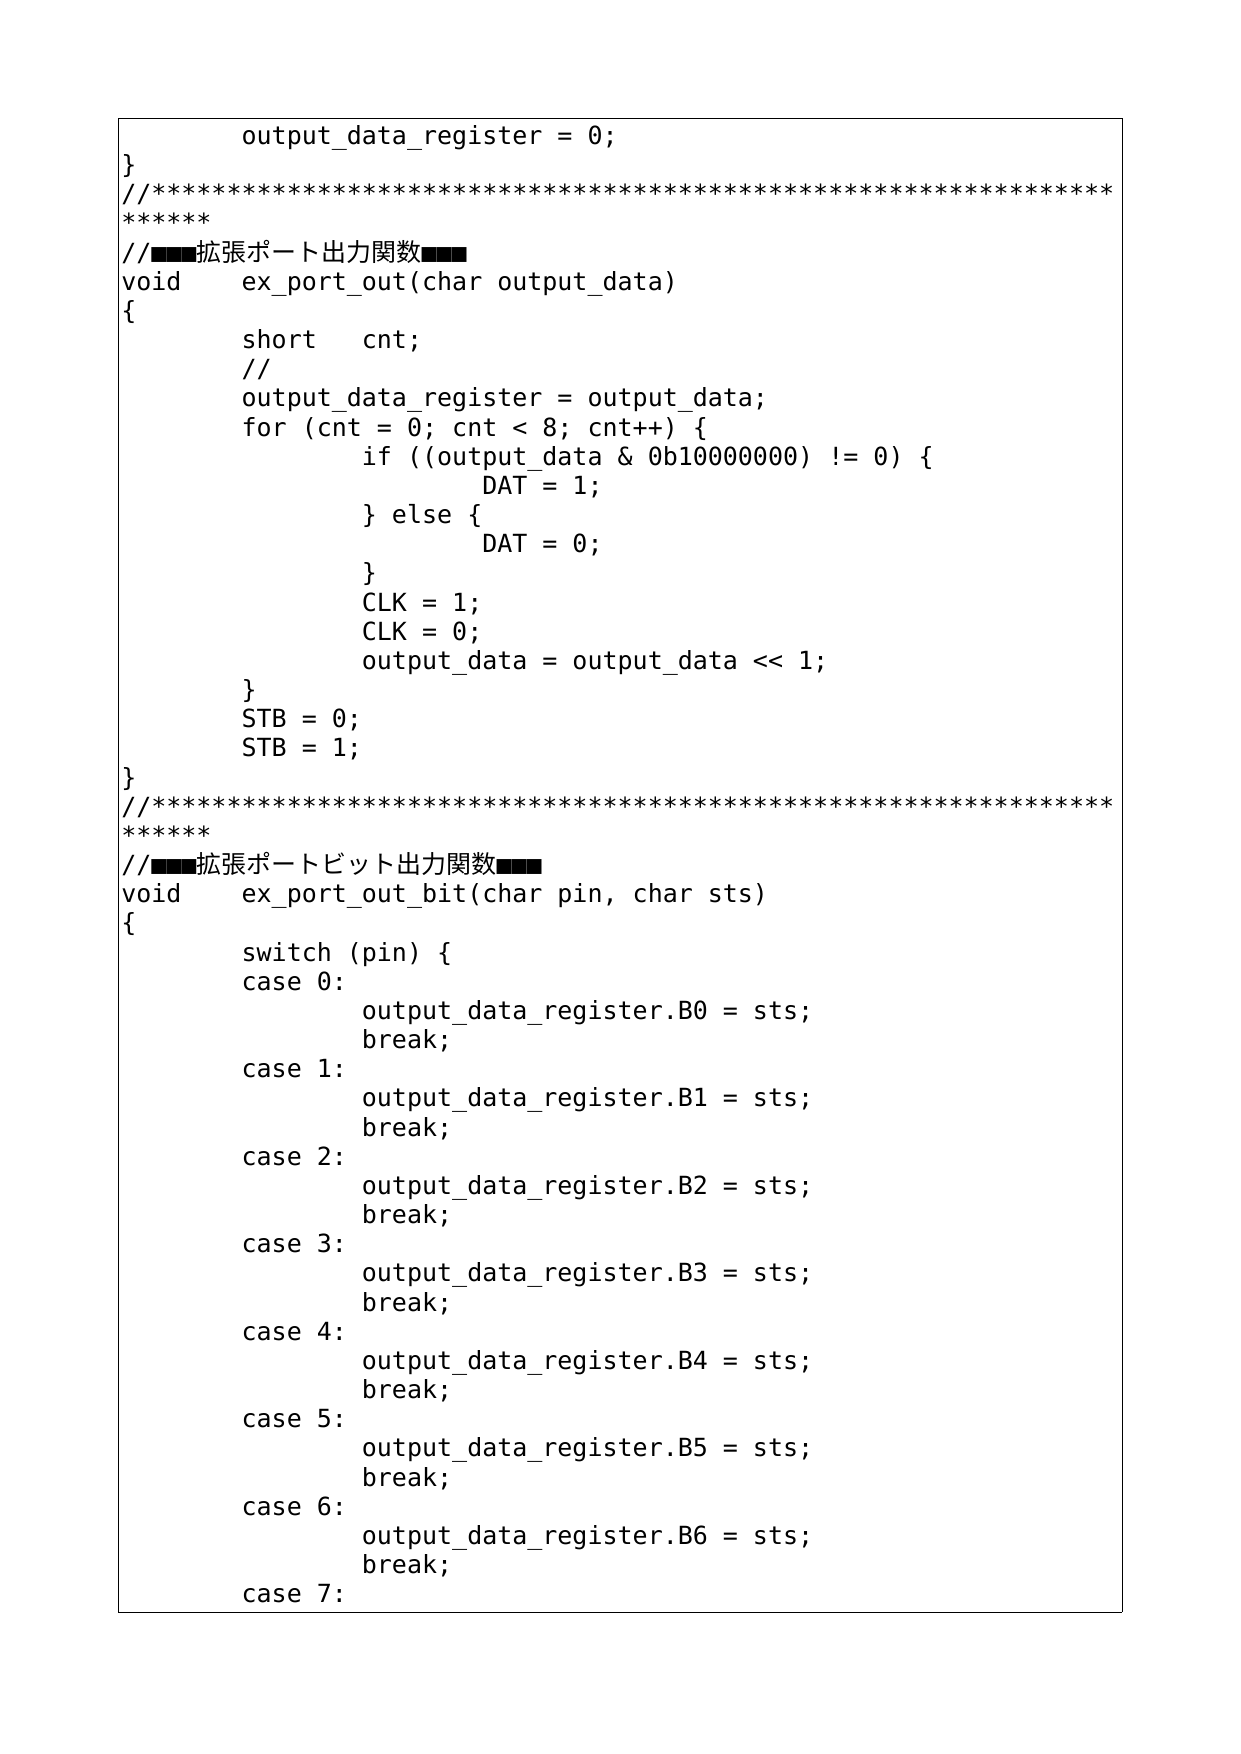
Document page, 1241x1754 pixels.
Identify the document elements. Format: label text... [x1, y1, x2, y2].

table_header output_data_register = 0; } //********************************************************************** //■■■拡張ポート出力関数■■■ void ex_port_out(char output_data) { short cnt; // output_data_register = output_data; for (cnt = 0; cnt < 8; cnt++) { if ((output_data & 0b10000000) != 0) { DAT = 1; } else { DAT = 0; } CLK = 1; CLK = 0; output_data = output_data << 1; } STB = 0; STB = 1; } //********************************************************************** //■■■拡張ポートビット出力関数■■■ void ex_port_out_bit(char pin, char sts) { switch (pin) { case 0: output_data_register.B0 = sts; break; case 1: output_data_register.B1 = sts; break; case 2: output_data_register.B2 = sts; break; case 3: output_data_register.B3 = sts; break; case 4: output_data_register.B4 = sts; break; case 5: output_data_register.B5 = sts; break; case 6: output_data_register.B6 = sts; break; case 7: [119, 119, 1122, 1612]
